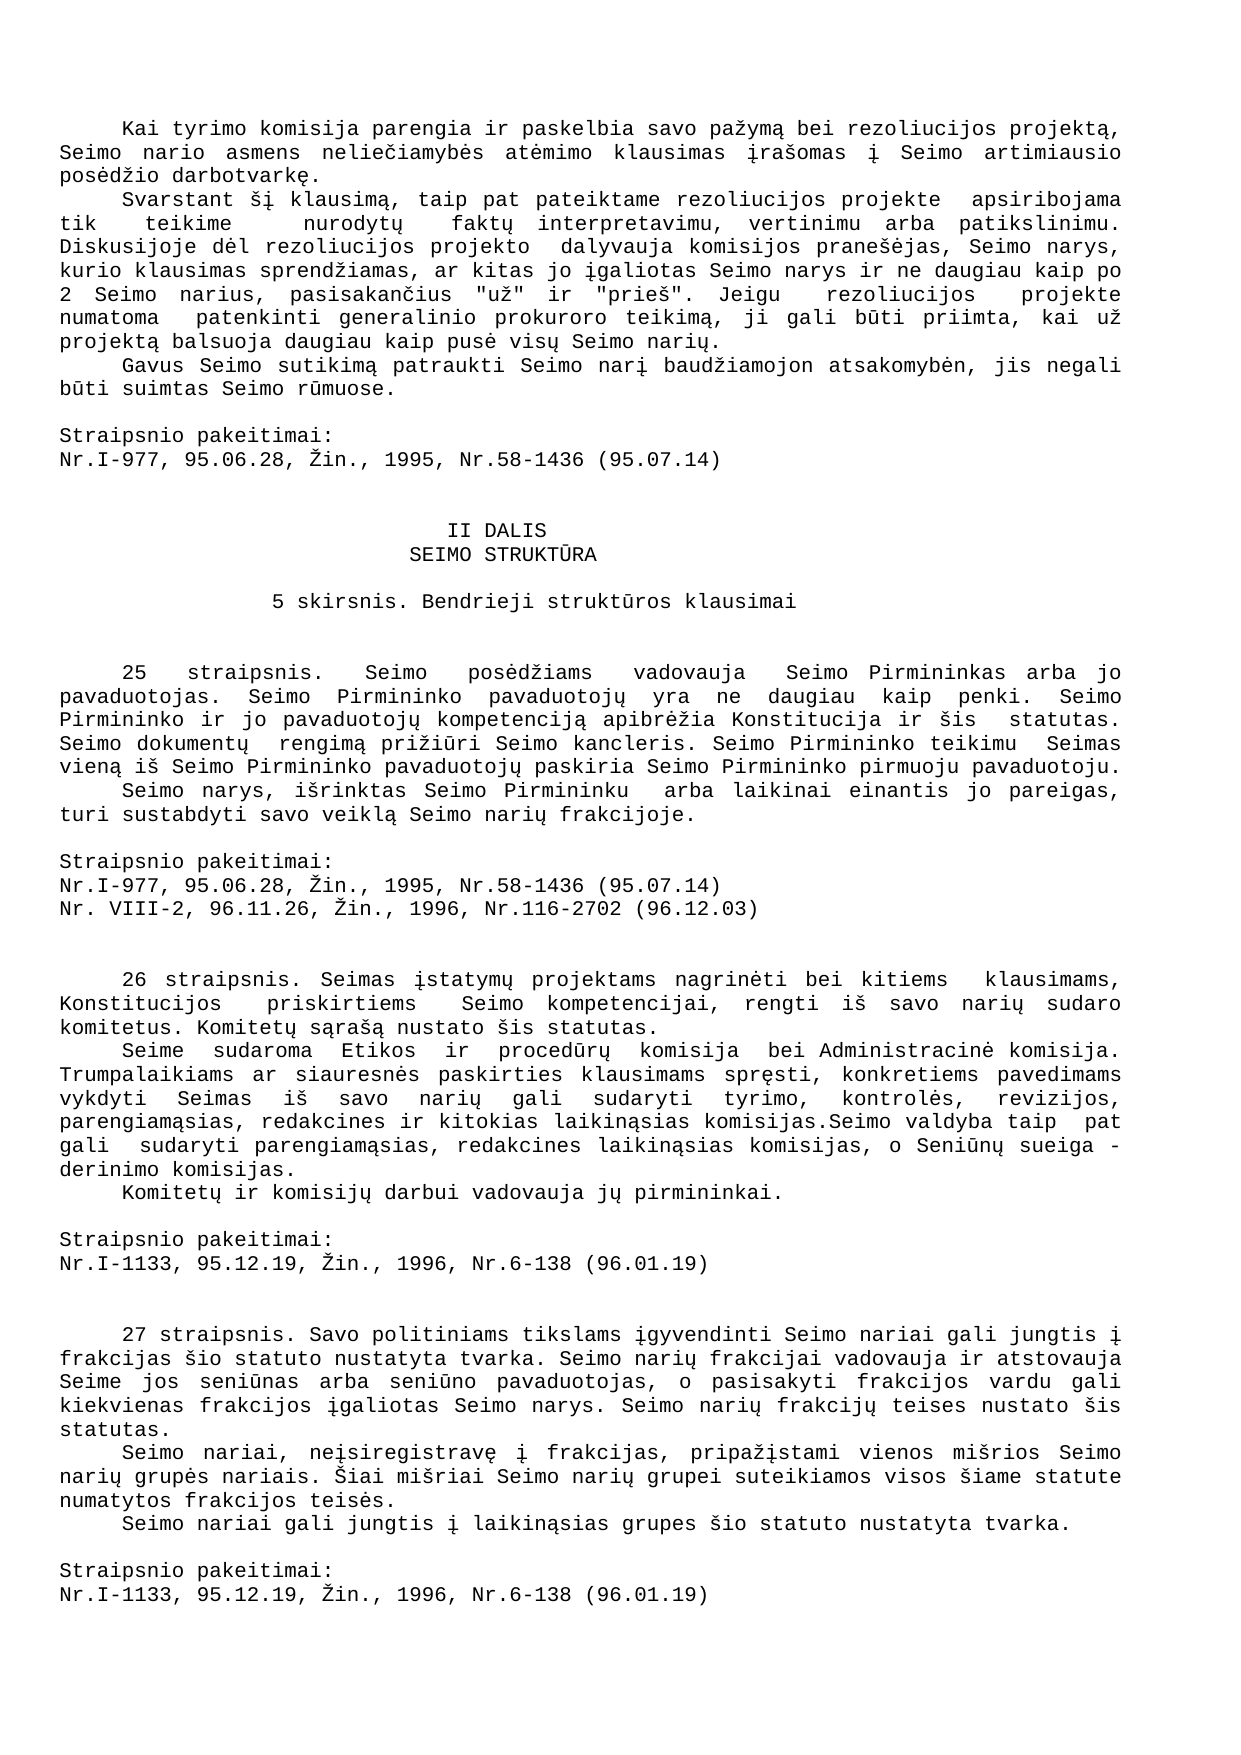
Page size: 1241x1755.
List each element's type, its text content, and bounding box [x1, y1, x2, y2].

text 27 straipsnis. Savo politiniams tikslams įgyvendinti Seimo nariai gali jungtis į frakcijas šio statuto nustatyta tvarka. Seimo narių frakcijai vadovauja ir atstovauja Seime jos seniūnas arba seniūno pavaduotojas, o pasisakyti frakcijos vardu gali kiekvienas frakcijos įgaliotas Seimo narys. Seimo narių frakcijų teises nustato šis statutas. [59, 1324, 1122, 1442]
text Nr.I-977, 95.06.28, Žin., 1995, Nr.58-1436 (95.07.14) [59, 449, 1122, 473]
text SEIMO STRUKTŪRA [59, 544, 1122, 567]
text Straipsnio pakeitimai: [59, 851, 1122, 875]
text Nr.I-977, 95.06.28, Žin., 1995, Nr.58-1436 (95.07.14) [59, 875, 1122, 898]
text 5 skirsnis. Bendrieji struktūros klausimai [59, 591, 1122, 615]
text Straipsnio pakeitimai: [59, 1561, 1122, 1584]
text Nr.I-1133, 95.12.19, Žin., 1996, Nr.6-138 (96.01.19) [59, 1584, 1122, 1608]
text Seimo narys, išrinktas Seimo Pirmininku arba laikinai einantis jo pareigas, turi sustabdyti savo veiklą Seimo narių frakcijoje. [59, 780, 1122, 827]
text Komitetų ir komisijų darbui vadovauja jų pirmininkai. [59, 1182, 1122, 1206]
text Nr.I-1133, 95.12.19, Žin., 1996, Nr.6-138 (96.01.19) [59, 1253, 1122, 1277]
text Gavus Seimo sutikimą patraukti Seimo narį baudžiamojon atsakomybėn, jis negali būti suimtas Seimo rūmuose. [59, 354, 1122, 402]
text II DALIS [59, 520, 1122, 544]
text Seime sudaroma Etikos ir procedūrų komisija bei Administracinė komisija. Trumpalaikiams ar siauresnės paskirties klausimams spręsti, konkretiems pavedimams vykdyti Seimas iš savo narių gali sudaryti tyrimo, kontrolės, revizijos, parengiamąsias, redakcines ir kitokias laikinąsias komisijas.Seimo valdyba taip pat gali sudaryti parengiamąsias, redakcines laikinąsias komisijas, o Seniūnų sueiga - derinimo komisijas. [59, 1040, 1122, 1182]
text 25 straipsnis. Seimo posėdžiams vadovauja Seimo Pirmininkas arba jo pavaduotojas. Seimo Pirmininko pavaduotojų yra ne daugiau kaip penki. Seimo Pirmininko ir jo pavaduotojų kompetenciją apibrėžia Konstitucija ir šis statutas. Seimo dokumentų rengimą prižiūri Seimo kancleris. Seimo Pirmininko teikimu Seimas vieną iš Seimo Pirmininko pavaduotojų paskiria Seimo Pirmininko pirmuoju pavaduotoju. [59, 662, 1122, 780]
text Seimo nariai gali jungtis į laikinąsias grupes šio statuto nustatyta tvarka. [59, 1513, 1122, 1537]
text Seimo nariai, neįsiregistravę į frakcijas, pripažįstami vienos mišrios Seimo narių grupės nariais. Šiai mišriai Seimo narių grupei suteikiamos visos šiame statute numatytos frakcijos teisės. [59, 1442, 1122, 1513]
text Nr. VIII-2, 96.11.26, Žin., 1996, Nr.116-2702 (96.12.03) [59, 898, 1122, 922]
text Kai tyrimo komisija parengia ir paskelbia savo pažymą bei rezoliucijos projektą, Seimo nario asmens neliečiamybės atėmimo klausimas įrašomas į Seimo artimiausio posėdžio darbotvarkę. [59, 118, 1122, 189]
text 26 straipsnis. Seimas įstatymų projektams nagrinėti bei kitiems klausimams, Konstitucijos priskirtiems Seimo kompetencijai, rengti iš savo narių sudaro komitetus. Komitetų sąrašą nustato šis statutas. [59, 969, 1122, 1040]
text Straipsnio pakeitimai: [59, 1229, 1122, 1253]
text Svarstant šį klausimą, taip pat pateiktame rezoliucijos projekte apsiribojama tik teikime nurodytų faktų interpretavimu, vertinimu arba patikslinimu. Diskusijoje dėl rezoliucijos projekto dalyvauja komisijos pranešėjas, Seimo narys, kurio klausimas sprendžiamas, ar kitas jo įgaliotas Seimo narys ir ne daugiau kaip po 2 Seimo narius, pasisakančius "už" ir "prieš". Jeigu rezoliucijos projekte numatoma patenkinti generalinio prokuroro teikimą, ji gali būti priimta, kai už projektą balsuoja daugiau kaip pusė visų Seimo narių. [59, 189, 1122, 354]
text Straipsnio pakeitimai: [59, 426, 1122, 449]
